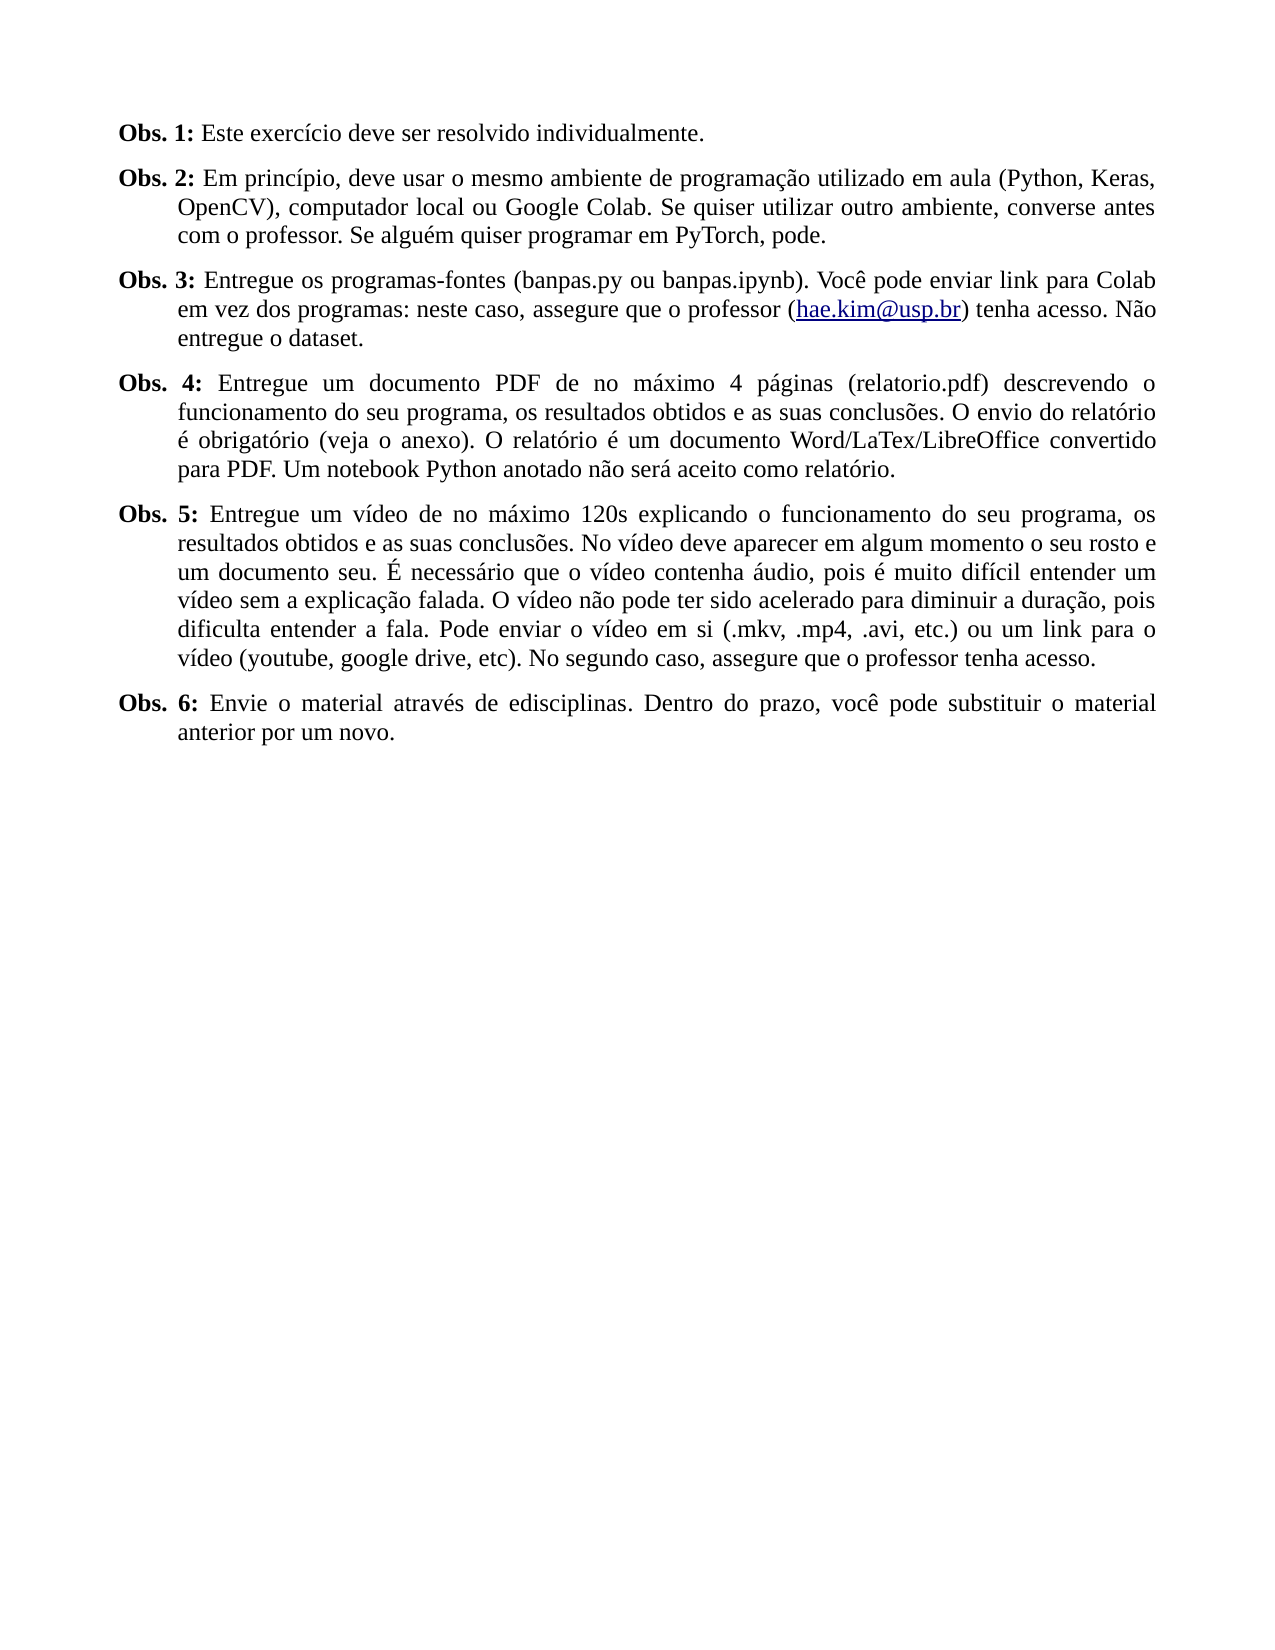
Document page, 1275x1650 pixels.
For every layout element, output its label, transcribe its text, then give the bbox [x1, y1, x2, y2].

text Obs. 1: Este exercício deve ser resolvido individualmente. [118, 118, 1157, 147]
text Obs. 2: Em princípio, deve usar o mesmo ambiente de programação utilizado em aula (Python, Keras, OpenCV), computador local ou Google Colab. Se quiser utilizar outro ambiente, converse antes com o professor. Se alguém quiser programar em PyTorch, pode. [118, 163, 1157, 249]
text Obs. 4: Entregue um documento PDF de no máximo 4 páginas (relatorio.pdf) descrevendo o funcionamento do seu programa, os resultados obtidos e as suas conclusões. O envio do relatório é obrigatório (veja o anexo). O relatório é um documento Word/LaTex/LibreOffice convertido para PDF. Um notebook Python anotado não será aceito como relatório. [118, 368, 1157, 483]
text Obs. 3: Entregue os programas-fontes (banpas.py ou banpas.ipynb). Você pode enviar link para Colab em vez dos programas: neste caso, assegure que o professor (hae.kim@usp.br) tenha acesso. Não entregue o dataset. [118, 266, 1157, 352]
text Obs. 6: Envie o material através de edisciplinas. Dentro do prazo, você pode substituir o material anterior por um novo. [118, 688, 1157, 746]
text Obs. 5: Entregue um vídeo de no máximo 120s explicando o funcionamento do seu programa, os resultados obtidos e as suas conclusões. No vídeo deve aparecer em algum momento o seu rosto e um documento seu. É necessário que o vídeo contenha áudio, pois é muito difícil entender um vídeo sem a explicação falada. O vídeo não pode ter sido acelerado para diminuir a duração, pois dificulta entender a fala. Pode enviar o vídeo em si (.mkv, .mp4, .avi, etc.) ou um link para o vídeo (youtube, google drive, etc). No segundo caso, assegure que o professor tenha acesso. [118, 499, 1157, 672]
